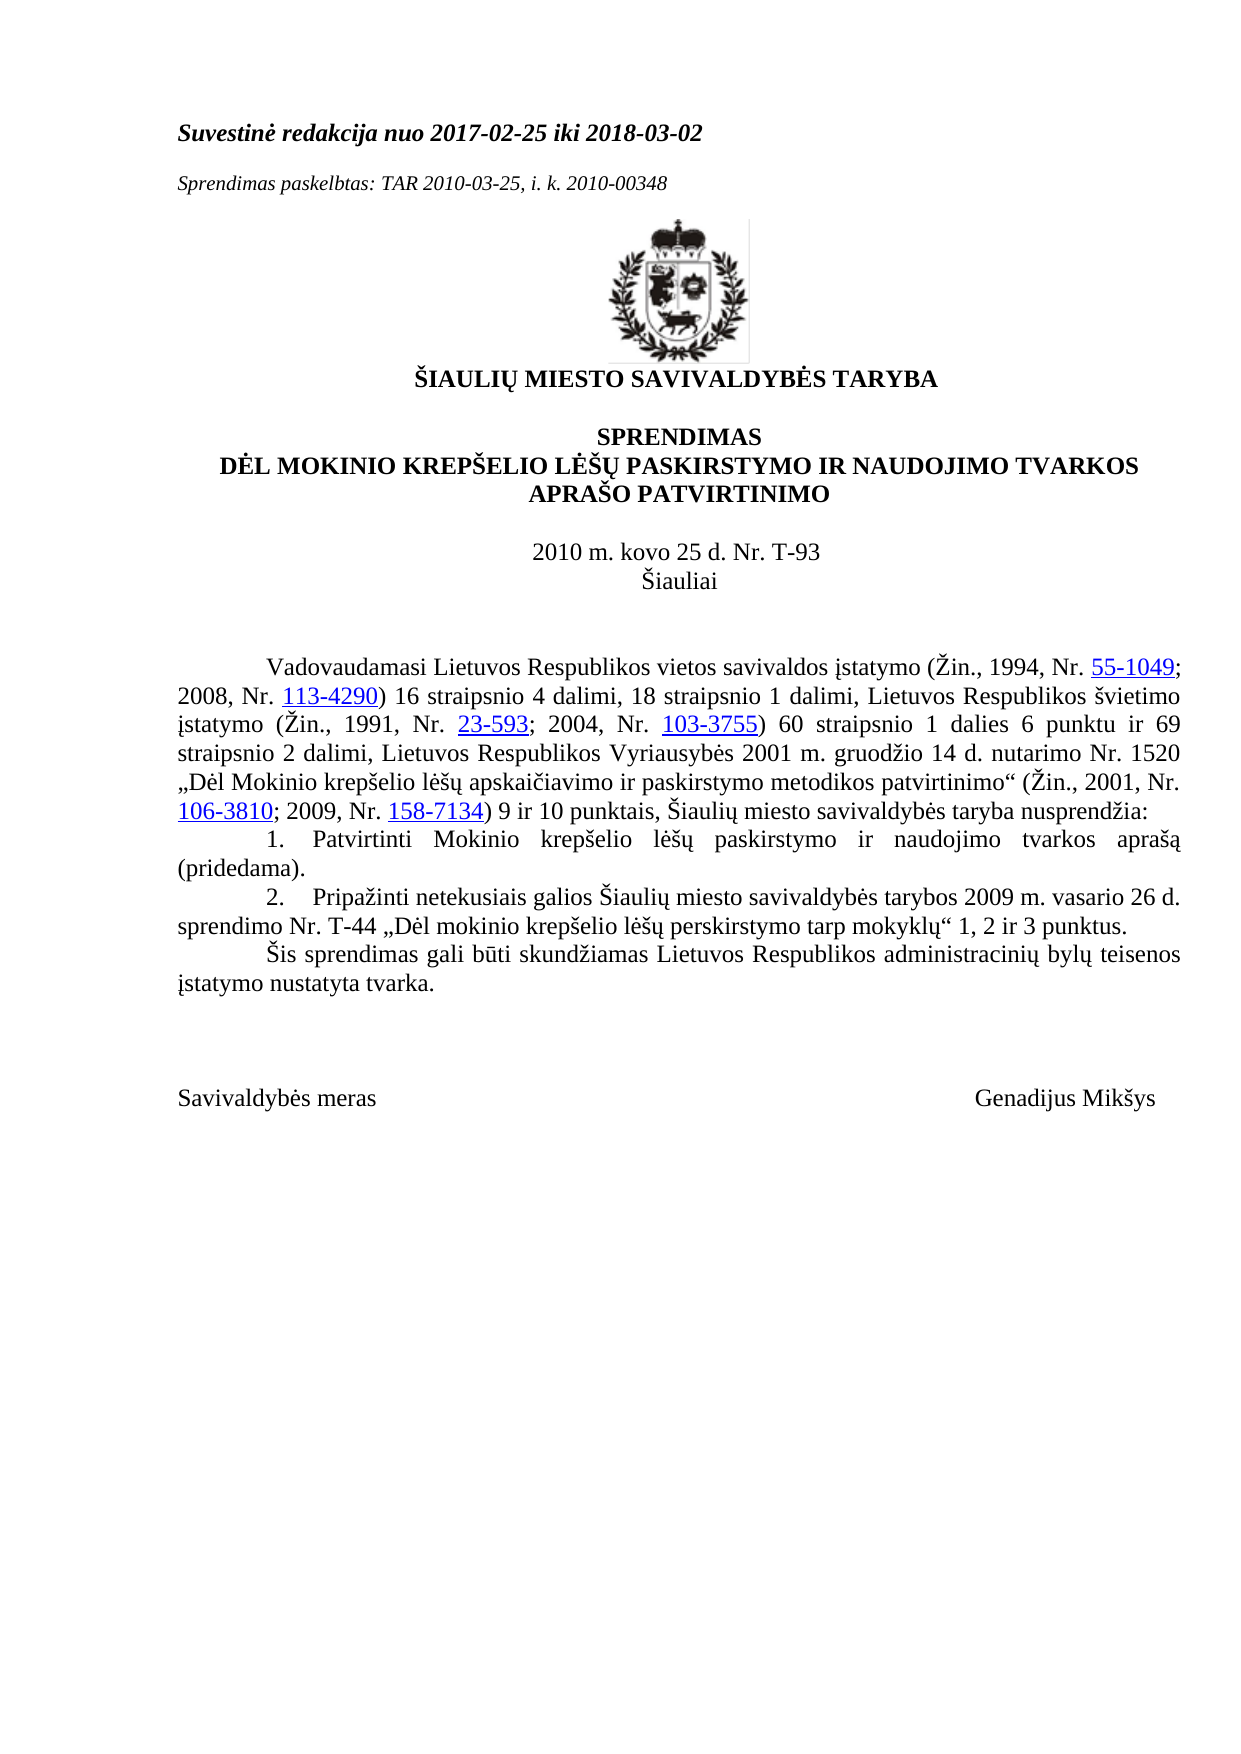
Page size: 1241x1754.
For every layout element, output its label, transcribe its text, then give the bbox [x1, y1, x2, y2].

text 2. Pripažinti netekusiais galios Šiaulių miesto savivaldybės tarybos 2009 m. vasario 26 d. sprendimo Nr. T-44 „Dėl mokinio krepšelio lėšų perskirstymo tarp mokyklų“ 1, 2 ir 3 punktus. [177, 882, 1181, 939]
text Suvestinė redakcija nuo 2017-02-25 iki 2018-03-02 [177, 118, 1181, 147]
text SPRENDIMAS [177, 422, 1181, 451]
text 2010 m. kovo 25 d. Nr. T-93 [177, 537, 1181, 566]
text Sprendimas paskelbtas: TAR 2010-03-25, i. k. 2010-00348 [177, 171, 1181, 195]
text Šiauliai [177, 566, 1181, 594]
text DĖL MOKINIO KREPŠELIO LĖŠŲ PASKIRSTYMO IR NAUDOJIMO TVARKOS APRAŠO PATVIRTINIMO [177, 451, 1181, 508]
text Šis sprendimas gali būti skundžiamas Lietuvos Respublikos administracinių bylų teisenos įstatymo nustatyta tvarka. [177, 939, 1181, 997]
text ŠIAULIŲ MIESTO SAVIVALDYBĖS TARYBA [177, 364, 1181, 393]
text Savivaldybės meras Genadijus Mikšys [177, 1083, 1181, 1112]
text Vadovaudamasi Lietuvos Respublikos vietos savivaldos įstatymo (Žin., 1994, Nr. 55-1049; 2008, Nr. 113-4290) 16 straipsnio 4 dalimi, 18 straipsnio 1 dalimi, Lietuvos Respublikos švietimo įstatymo (Žin., 1991, Nr. 23-593; 2004, Nr. 103-3755) 60 straipsnio 1 dalies 6 punktu ir 69 straipsnio 2 dalimi, Lietuvos Respublikos Vyriausybės 2001 m. gruodžio 14 d. nutarimo Nr. 1520 „Dėl Mokinio krepšelio lėšų apskaičiavimo ir paskirstymo metodikos patvirtinimo“ (Žin., 2001, Nr. 106-3810; 2009, Nr. 158-7134) 9 ir 10 punktais, Šiaulių miesto savivaldybės taryba nusprendžia: [177, 652, 1181, 824]
text 1. Patvirtinti Mokinio krepšelio lėšų paskirstymo ir naudojimo tvarkos aprašą (pridedama). [177, 824, 1181, 882]
